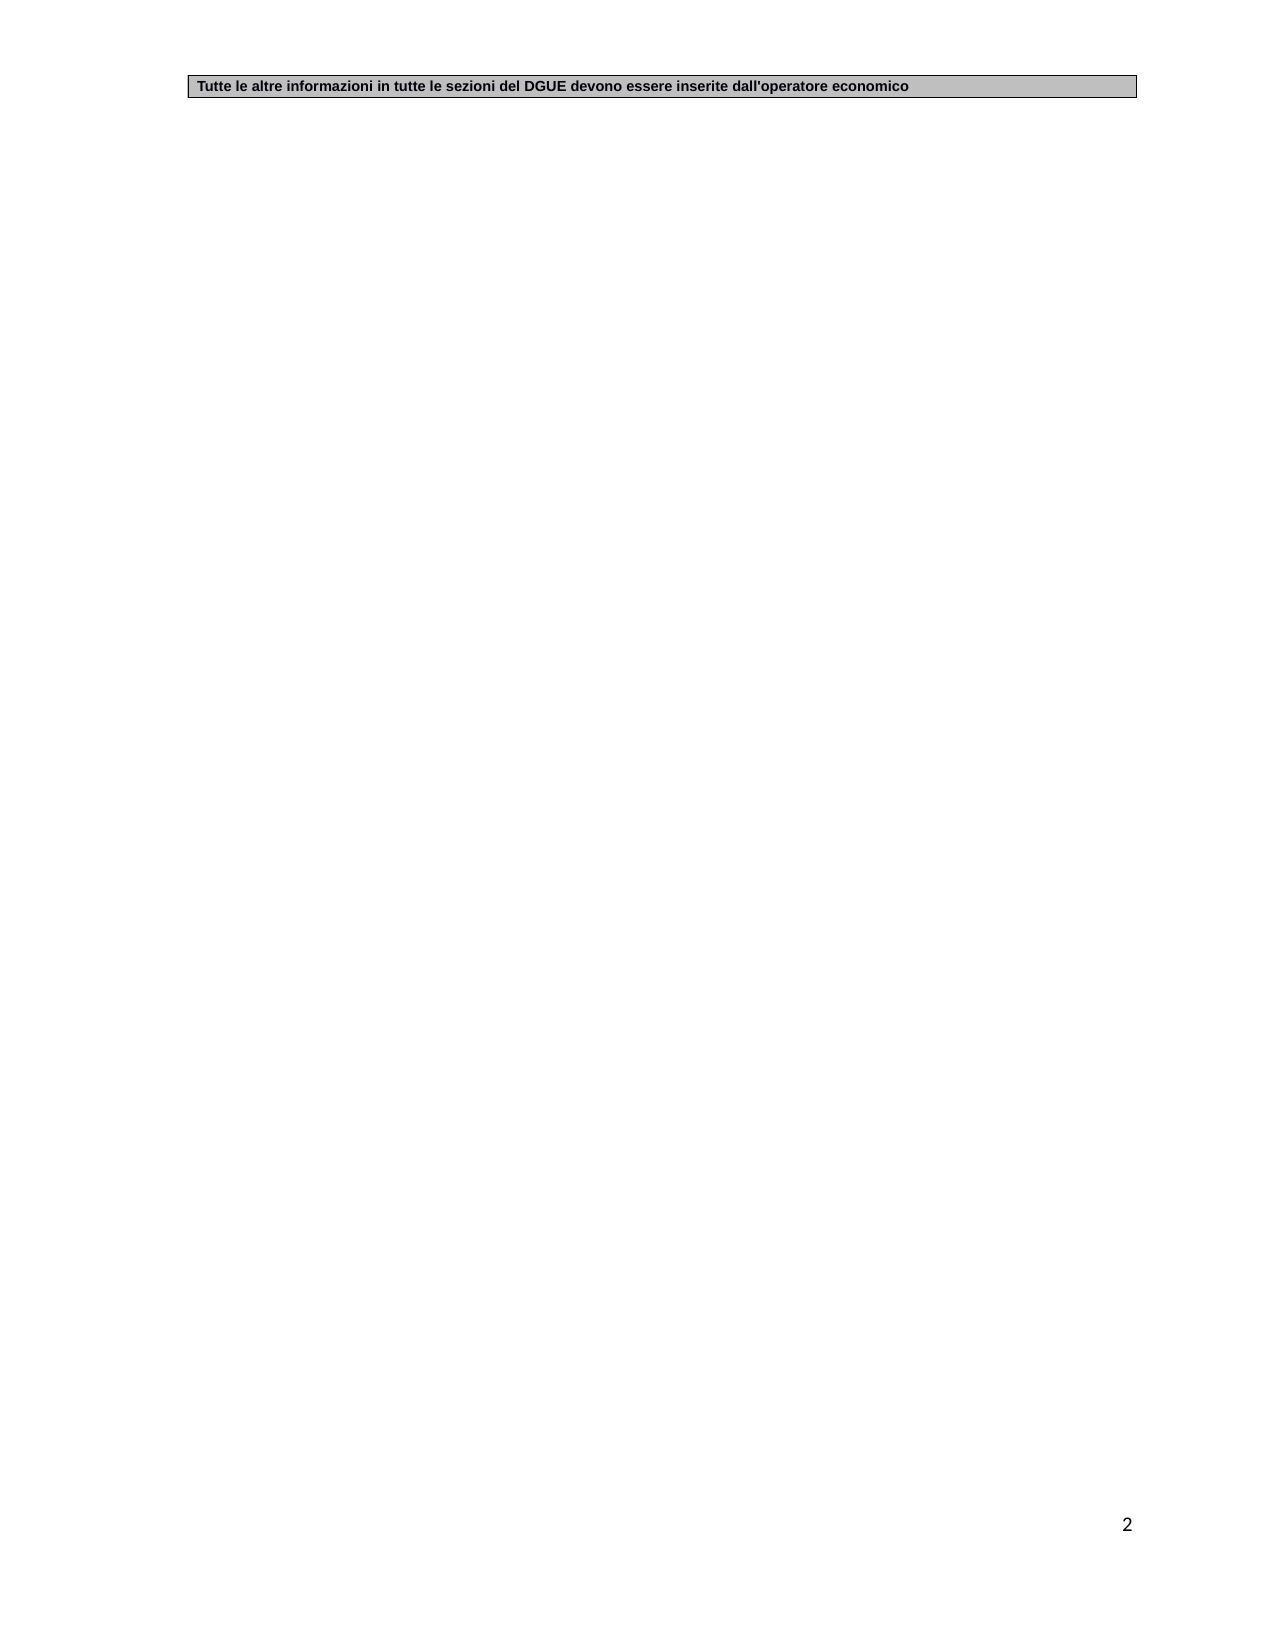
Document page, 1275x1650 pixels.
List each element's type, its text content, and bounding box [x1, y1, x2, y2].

text Tutte le altre informazioni in tutte le sezioni del DGUE devono essere inserite dall'operatore economico [189, 76, 1136, 97]
